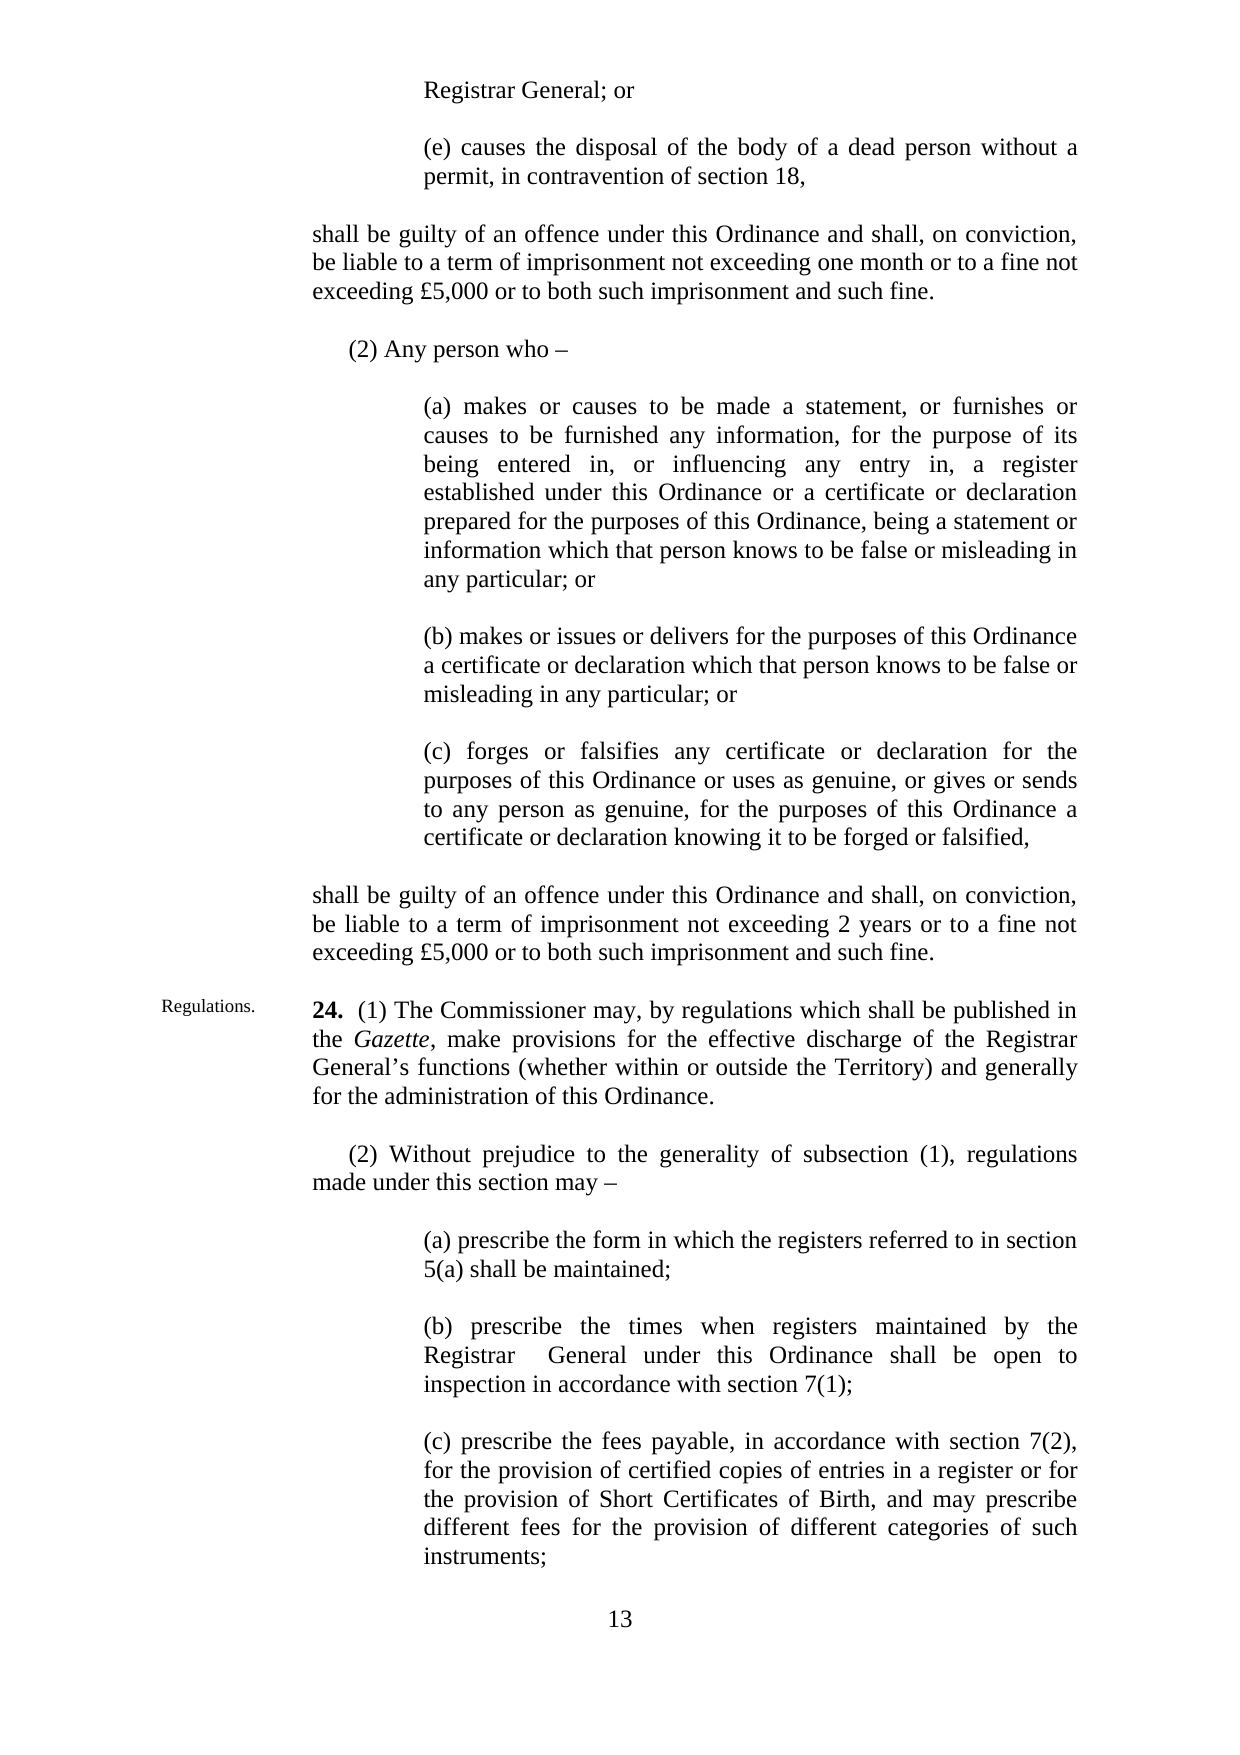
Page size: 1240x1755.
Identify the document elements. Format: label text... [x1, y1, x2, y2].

table_cell 24. (1) The Commissioner may, by regulations which shall be published in the Gazette, make provisions for the effective discharge of the Registrar General’s functions (whether within or outside the Territory) and generally for the administration of this Ordinance. (2) Without prejudice to the generality of subsection (1), regulations made under this section may – (a) prescribe the form in which the registers referred to in section 5(a) shall be maintained; (b) prescribe the times when registers maintained by the Registrar General under this Ordinance shall be open to inspection in accordance with section 7(1); (c) prescribe the fees payable, in accordance with section 7(2), for the provision of certified copies of entries in a register or for the provision of Short Certificates of Birth, and may prescribe different fees for the provision of different categories of such instruments; [301, 995, 1089, 1599]
table_cell Regulations. [150, 995, 301, 1599]
table_cell [150, 75, 301, 995]
table_cell Registrar General; or (e) causes the disposal of the body of a dead person without a permit, in contravention of section 18, shall be guilty of an offence under this Ordinance and shall, on conviction, be liable to a term of imprisonment not exceeding one month or to a fine not exceeding £5,000 or to both such imprisonment and such fine. (2) Any person who – (a) makes or causes to be made a statement, or furnishes or causes to be furnished any information, for the purpose of its being entered in, or influencing any entry in, a register established under this Ordinance or a certificate or declaration prepared for the purposes of this Ordinance, being a statement or information which that person knows to be false or misleading in any particular; or (b) makes or issues or delivers for the purposes of this Ordinance a certificate or declaration which that person knows to be false or misleading in any particular; or (c) forges or falsifies any certificate or declaration for the purposes of this Ordinance or uses as genuine, or gives or sends to any person as genuine, for the purposes of this Ordinance a certificate or declaration knowing it to be forged or falsified, shall be guilty of an offence under this Ordinance and shall, on conviction, be liable to a term of imprisonment not exceeding 2 years or to a fine not exceeding £5,000 or to both such imprisonment and such fine. [301, 75, 1089, 995]
